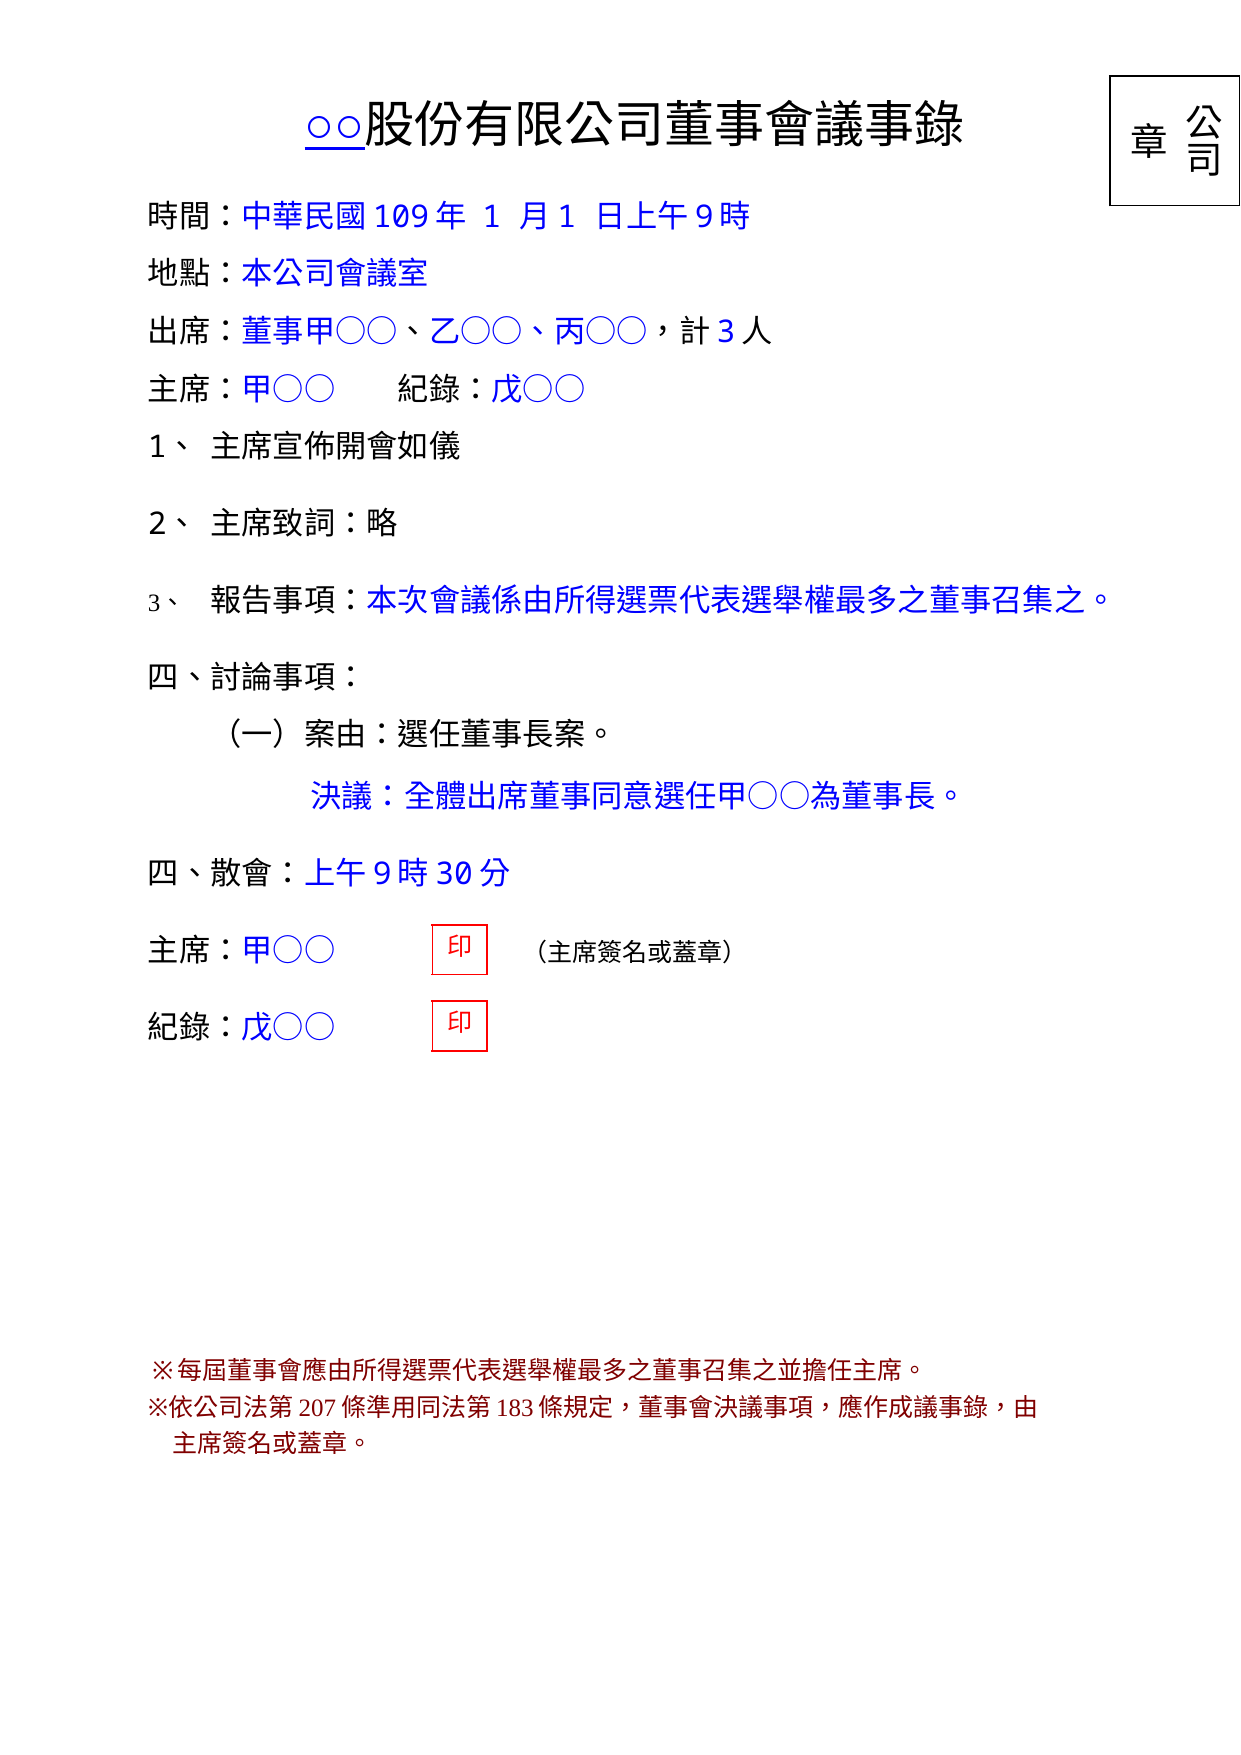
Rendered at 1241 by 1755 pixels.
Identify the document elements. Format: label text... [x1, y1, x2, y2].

text 四、散會：上午9時30分 [148, 854, 1107, 892]
list 主席致詞：略 [148, 504, 1107, 542]
text ※依公司法第207條準用同法第183條規定，董事會決議事項，應作成議事錄，由主席簽名或蓋章。 [148, 1387, 1059, 1459]
text [1111, 77, 1239, 205]
text 主席：甲○○ 紀錄：戊○○ [148, 369, 1107, 408]
text 印 [433, 1002, 486, 1039]
text ○○股份有限公司董事會議事錄 [111, 85, 1107, 158]
text 地點：本公司會議室 [148, 254, 1107, 292]
text （主席簽名或蓋章） [488, 931, 1107, 969]
text ※每屆董事會應由所得選票代表選舉權最多之董事召集之並擔任主席。 [148, 1351, 1107, 1387]
text [488, 1008, 1107, 1047]
text 時間：中華民國109年 1 月1 日上午9時 [148, 196, 1107, 235]
list 主席宣佈開會如儀 [148, 427, 1107, 465]
text 決議：全體出席董事同意選任甲○○為董事長。 [148, 777, 1107, 815]
text 主席：甲○○ [148, 931, 431, 969]
text 四、討論事項： [148, 658, 1107, 697]
text 公司章 [1123, 92, 1231, 190]
text 紀錄：戊○○ [148, 1008, 431, 1047]
text 出席：董事甲○○、乙○○、丙○○，計3人 [148, 311, 1107, 350]
text 印 [433, 926, 486, 963]
text （一）案由：選任董事長案。 [148, 709, 1107, 754]
list 報告事項：本次會議係由所得選票代表選舉權最多之董事召集之。 [148, 581, 1107, 619]
